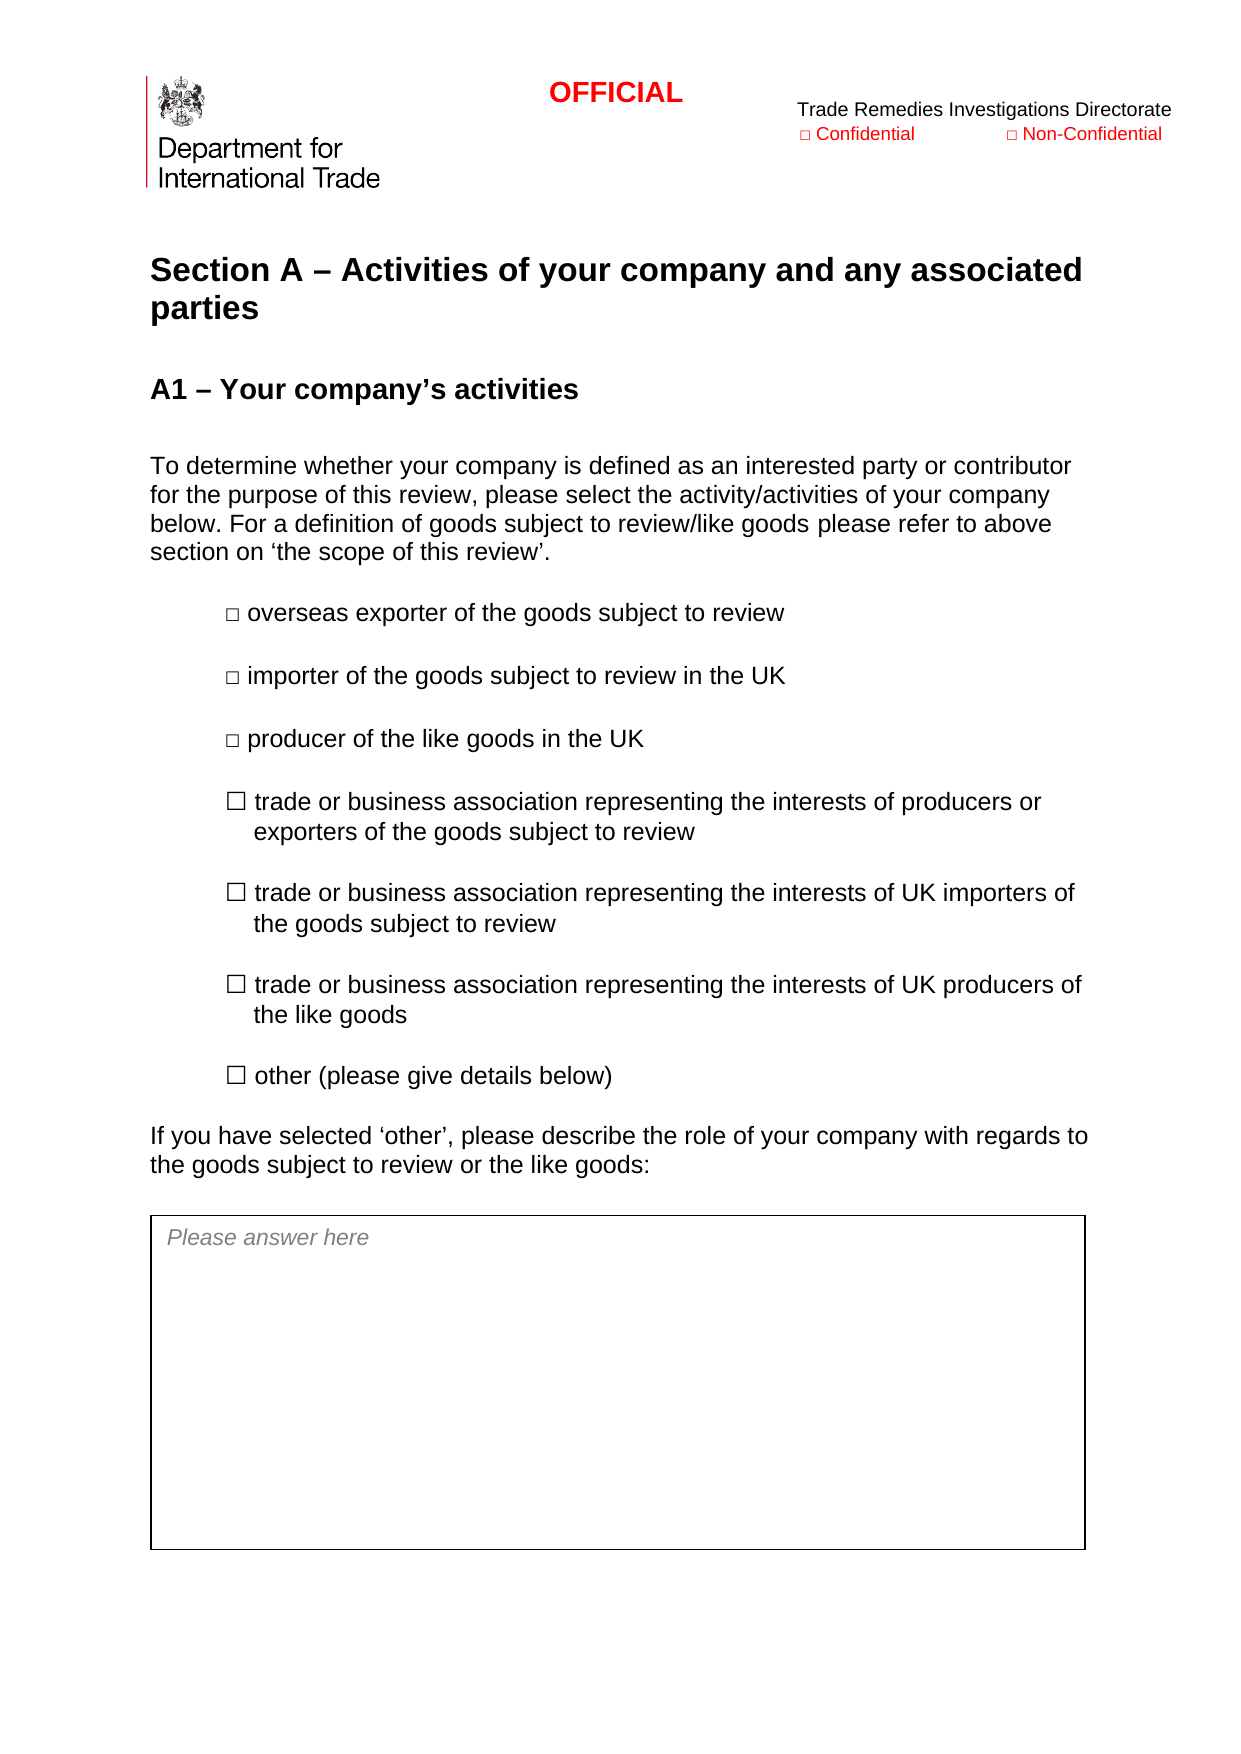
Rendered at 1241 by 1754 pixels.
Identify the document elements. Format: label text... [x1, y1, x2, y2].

text To determine whether your company is defined as an interested party or contributor for the purpose of this review, please select the activity/activities of your company below. For a definition of goods subject to review/like goods please refer to above section on ‘the scope of this review’. [150, 451, 1090, 566]
text Please answer here [167, 1223, 1069, 1250]
text ☐ other (please give details below) [225, 1058, 1090, 1092]
text ☐ trade or business association representing the interests of UK importers of the goods subject to review [225, 875, 1090, 938]
text ☐ trade or business association representing the interests of producers or exporters of the goods subject to review [225, 783, 1090, 846]
text ☐ trade or business association representing the interests of UK producers of the like goods [225, 966, 1090, 1029]
text ☐ producer of the like goods in the UK [225, 721, 1090, 754]
text If you have selected ‘other’, please describe the role of your company with regards to the goods subject to review or the like goods: [150, 1121, 1090, 1178]
subtitle A1 – Your company’s activities [150, 372, 1090, 406]
text ☐ overseas exporter of the goods subject to review [225, 595, 1090, 629]
text ☐ importer of the goods subject to review in the UK [225, 658, 1090, 692]
subtitle Section A – Activities of your company and any associated parties [150, 250, 1090, 327]
